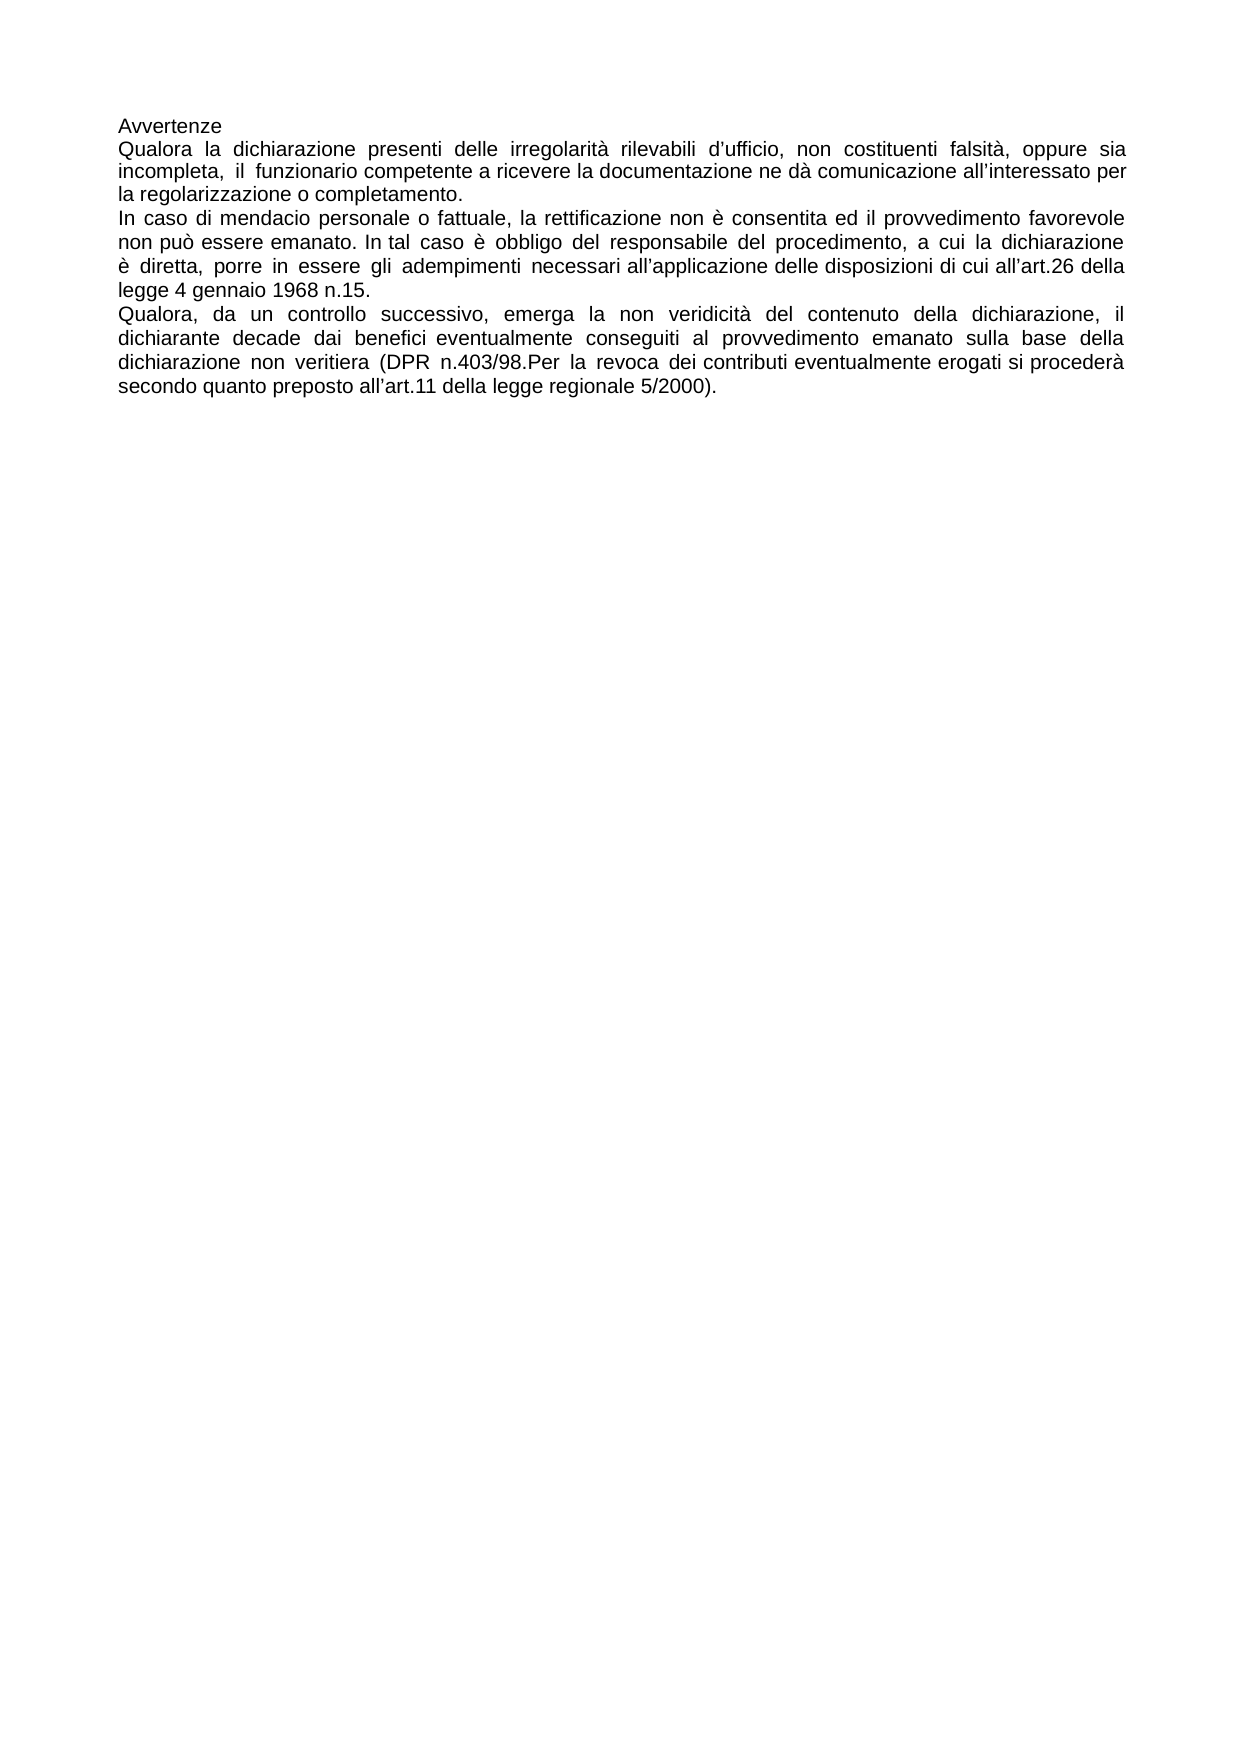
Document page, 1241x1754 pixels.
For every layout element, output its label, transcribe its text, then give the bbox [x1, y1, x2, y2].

text Qualora la dichiarazione presenti delle irregolarità rilevabili d’ufficio, non costituenti falsità, oppure sia incompleta, il funzionario competente a ricevere la documentazione ne dà comunicazione all’interessato per la regolarizzazione o completamento. [118, 138, 1127, 206]
text Avvertenze [118, 115, 1154, 138]
text In caso di mendacio personale o fattuale, la rettificazione non è consentita ed il provvedimento favorevole non può essere emanato. In tal caso è obbligo del responsabile del procedimento, a cui la dichiarazione è diretta, porre in essere gli adempimenti necessari all’applicazione delle disposizioni di cui all’art.26 della legge 4 gennaio 1968 n.15. [118, 206, 1125, 302]
text Qualora, da un controllo successivo, emerga la non veridicità del contenuto della dichiarazione, il dichiarante decade dai benefici eventualmente conseguiti al provvedimento emanato sulla base della dichiarazione non veritiera (DPR n.403/98.Per la revoca dei contributi eventualmente erogati si procederà secondo quanto preposto all’art.11 della legge regionale 5/2000). [118, 302, 1124, 398]
